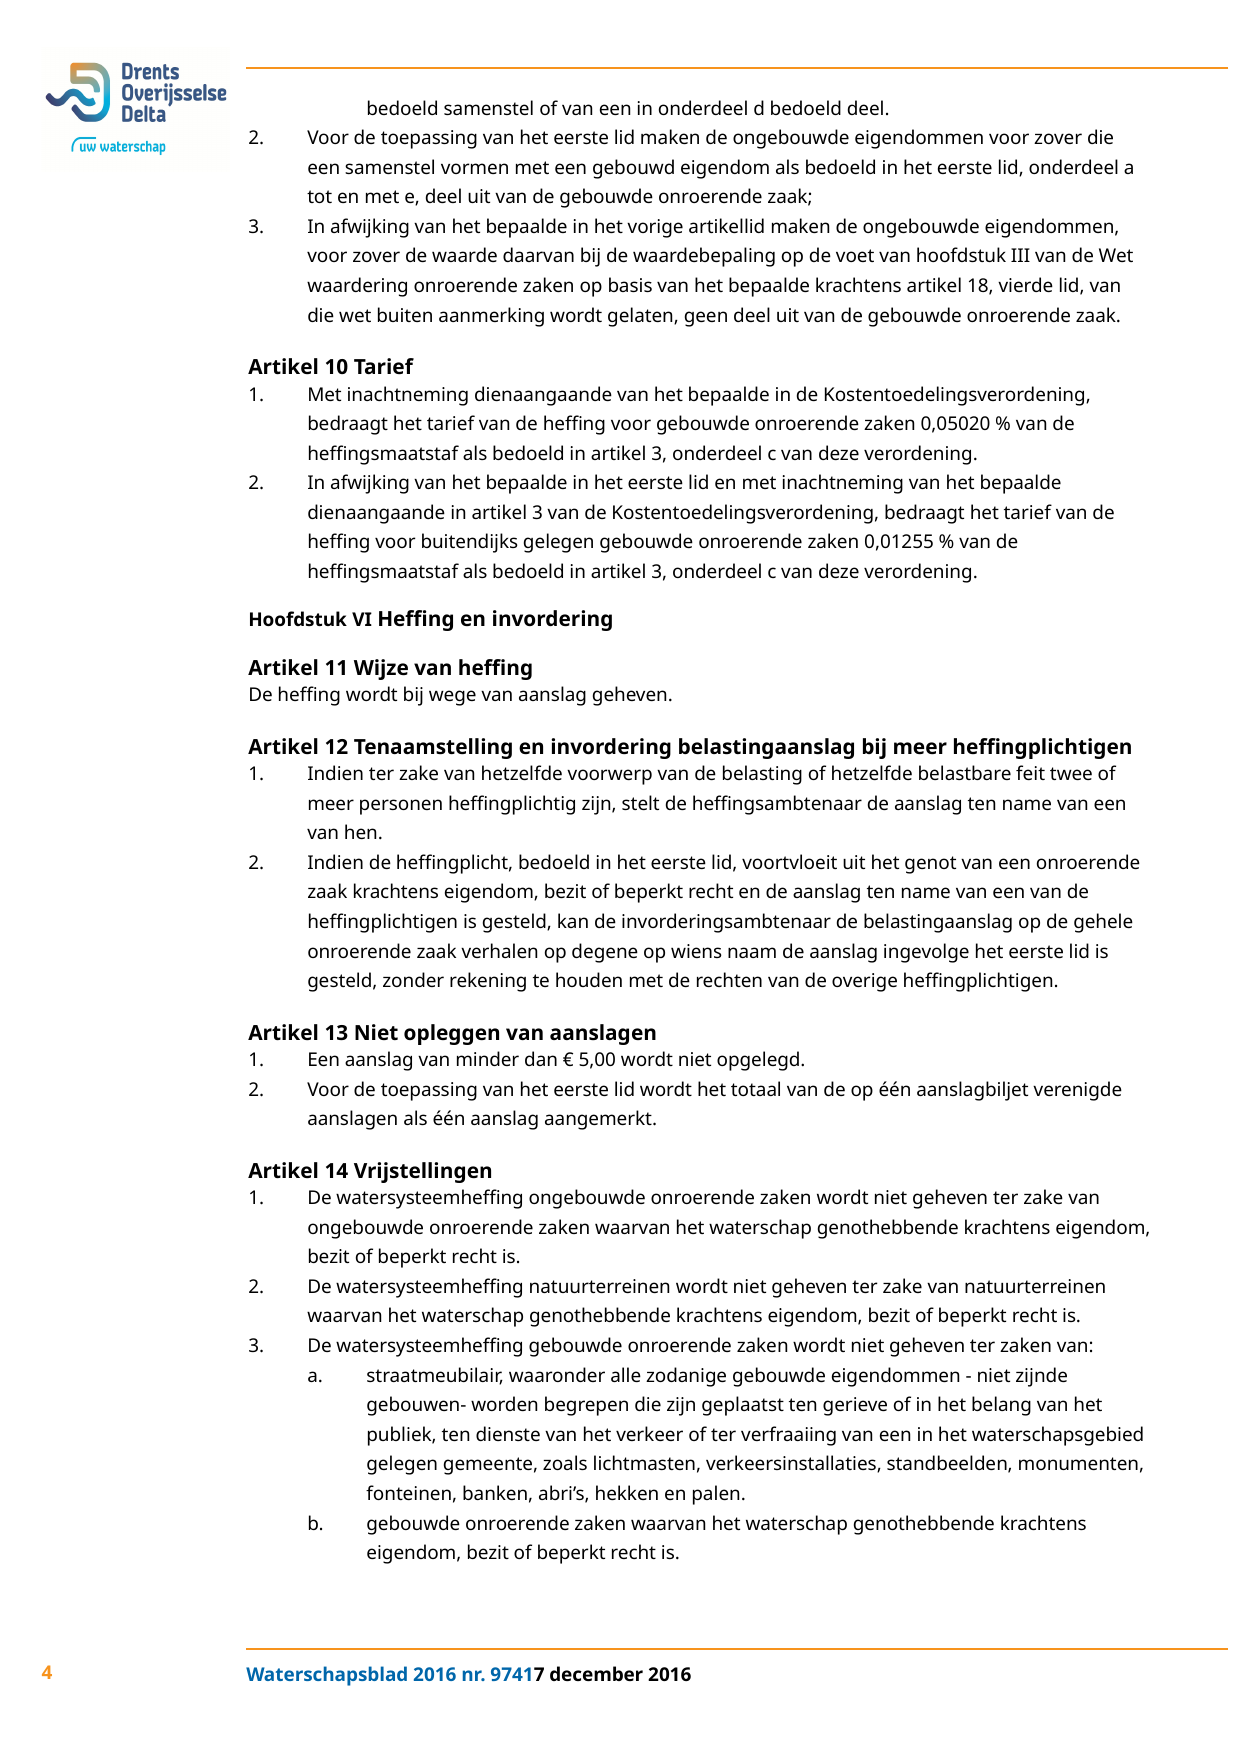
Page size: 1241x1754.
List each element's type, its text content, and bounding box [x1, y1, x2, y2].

list gebouwde onroerende zaken waarvan het waterschap genothebbende krachtens eigendom, bezit of beperkt recht is. [307, 1510, 1152, 1565]
text Hoofdstuk VI Heffing en invordering [248, 604, 1152, 632]
text Artikel 13 Niet opleggen van aanslagen [248, 1018, 1152, 1046]
list De watersysteemheffing gebouwde onroerende zaken wordt niet geheven ter zaken van: [248, 1332, 1152, 1358]
list Met inachtneming dienaangaande van het bepaalde in de Kostentoedelingsverordening, bedraagt het tarief van de heffing voor gebouwde onroerende zaken 0,05020 % van de heffingsmaatstaf als bedoeld in artikel 3, onderdeel c van deze verordening. [248, 381, 1152, 466]
list In afwijking van het bepaalde in het eerste lid en met inachtneming van het bepaalde dienaangaande in artikel 3 van de Kostentoedelingsverordening, bedraagt het tarief van de heffing voor buitendijks gelegen gebouwde onroerende zaken 0,01255 % van de heffingsmaatstaf als bedoeld in artikel 3, onderdeel c van deze verordening. [248, 469, 1152, 584]
list Voor de toepassing van het eerste lid maken de ongebouwde eigendommen voor zover die een samenstel vormen met een gebouwd eigendom als bedoeld in het eerste lid, onderdeel a tot en met e, deel uit van de gebouwde onroerende zaak; [248, 124, 1152, 209]
list Indien de heffingplicht, bedoeld in het eerste lid, voortvloeit uit het genot van een onroerende zaak krachtens eigendom, bezit of beperkt recht en de aanslag ten name van een van de heffingplichtigen is gesteld, kan de invorderingsambtenaar de belastingaanslag op de gehele onroerende zaak verhalen op degene op wiens naam de aanslag ingevolge het eerste lid is gesteld, zonder rekening te houden met de rechten van de overige heffingplichtigen. [248, 849, 1152, 993]
list De watersysteemheffing natuurterreinen wordt niet geheven ter zake van natuurterreinen waarvan het waterschap genothebbende krachtens eigendom, bezit of beperkt recht is. [248, 1273, 1152, 1328]
list Een aanslag van minder dan € 5,00 wordt niet opgelegd. [248, 1046, 1152, 1072]
text Artikel 14 Vrijstellingen [248, 1156, 1152, 1184]
text Artikel 12 Tenaamstelling en invordering belastingaanslag bij meer heffingplichtigen [248, 732, 1152, 760]
list bedoeld samenstel of van een in onderdeel d bedoeld deel. [307, 95, 1152, 121]
text Artikel 11 Wijze van heffing [248, 653, 1152, 682]
list De watersysteemheffing ongebouwde onroerende zaken wordt niet geheven ter zake van ongebouwde onroerende zaken waarvan het waterschap genothebbende krachtens eigendom, bezit of beperkt recht is. [248, 1184, 1152, 1269]
list Indien ter zake van hetzelfde voorwerp van de belasting of hetzelfde belastbare feit twee of meer personen heffingplichtig zijn, stelt de heffingsambtenaar de aanslag ten name van een van hen. [248, 760, 1152, 845]
list straatmeubilair, waaronder alle zodanige gebouwde eigendommen - niet zijnde gebouwen- worden begrepen die zijn geplaatst ten gerieve of in het belang van het publiek, ten dienste van het verkeer of ter verfraaiing van een in het waterschapsgebied gelegen gemeente, zoals lichtmasten, verkeersinstallaties, standbeelden, monumenten, fonteinen, banken, abri’s, hekken en palen. [307, 1362, 1152, 1506]
picture [41, 47, 231, 172]
text Artikel 10 Tarief [248, 352, 1152, 381]
list Voor de toepassing van het eerste lid wordt het totaal van de op één aanslagbiljet verenigde aanslagen als één aanslag aangemerkt. [248, 1076, 1152, 1131]
text De heffing wordt bij wege van aanslag geheven. [248, 682, 1152, 707]
list In afwijking van het bepaalde in het vorige artikellid maken de ongebouwde eigendommen, voor zover de waarde daarvan bij de waardebepaling op de voet van hoofdstuk III van de Wet waardering onroerende zaken op basis van het bepaalde krachtens artikel 18, vierde lid, van die wet buiten aanmerking wordt gelaten, geen deel uit van de gebouwde onroerende zaak. [248, 213, 1152, 328]
